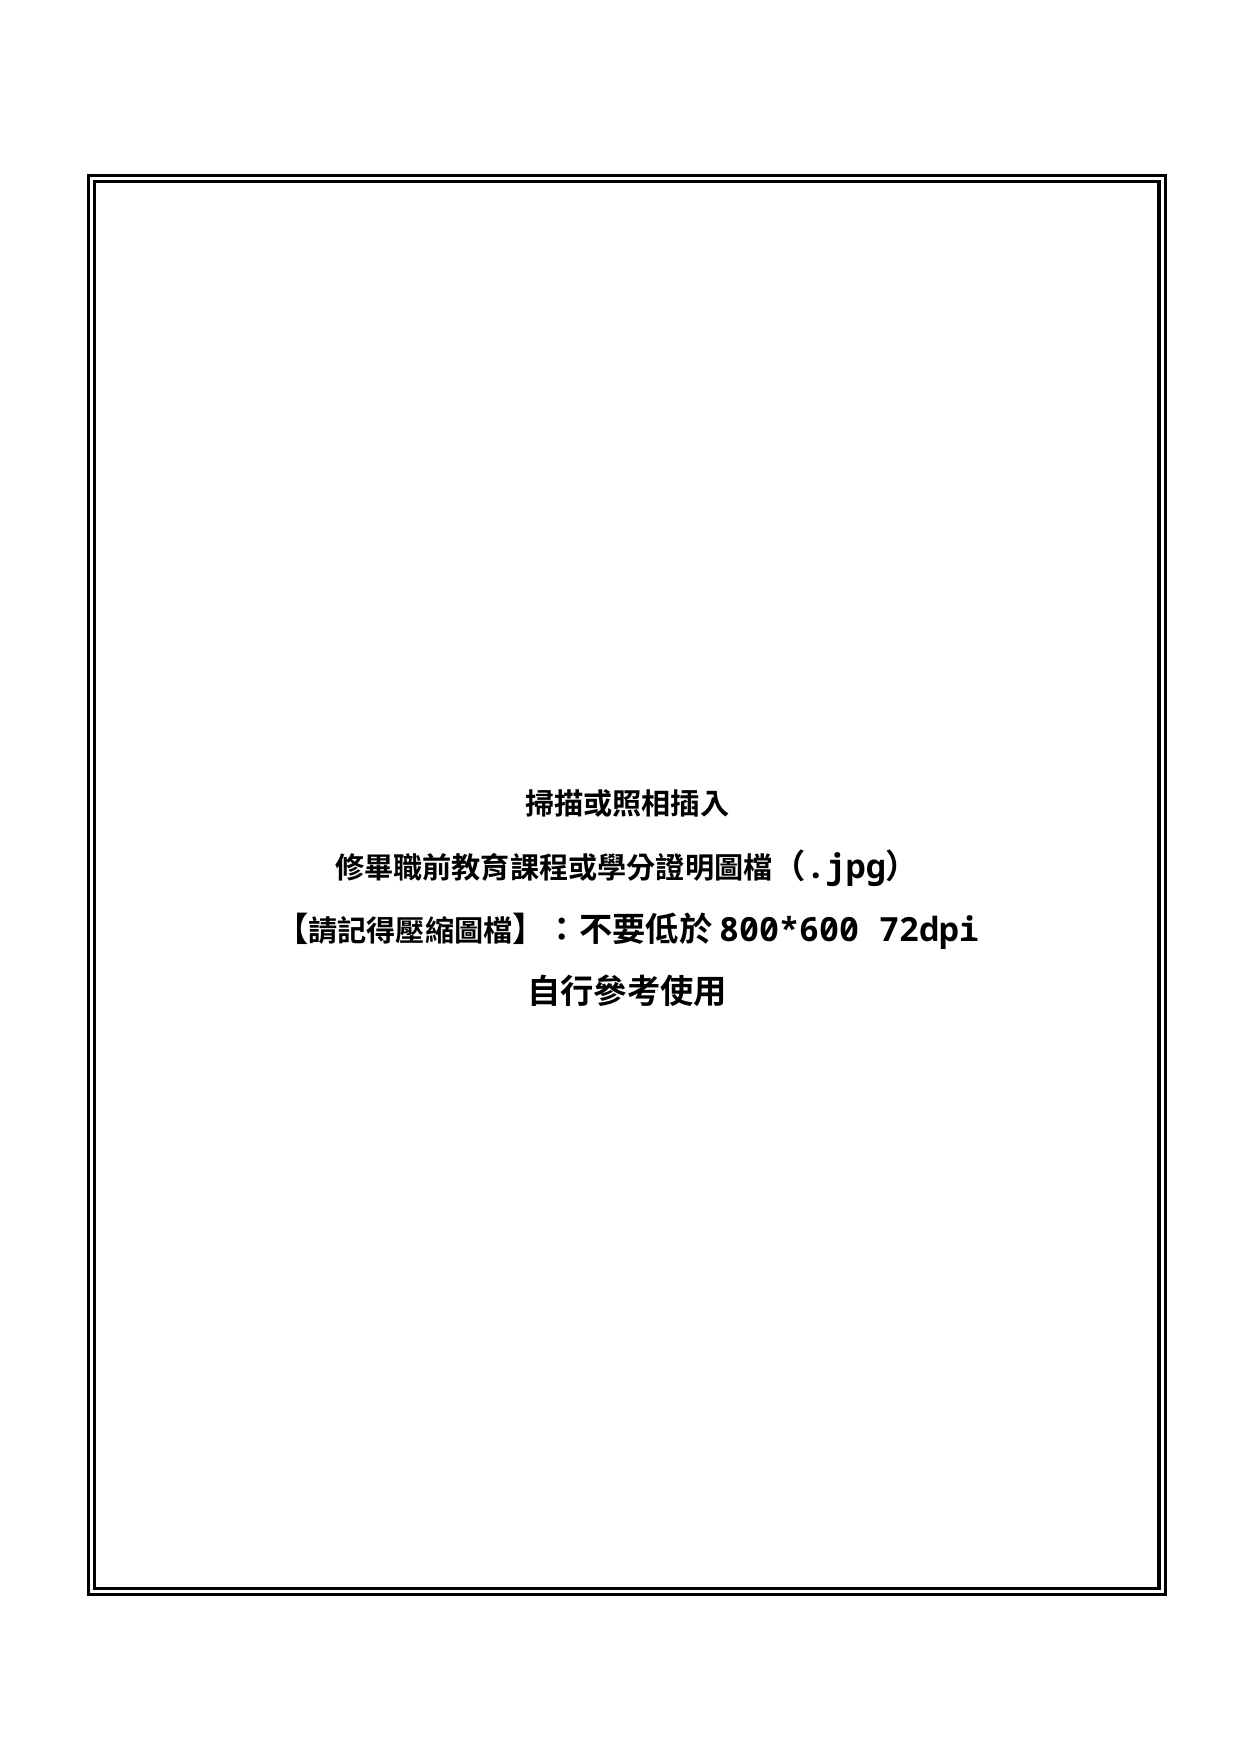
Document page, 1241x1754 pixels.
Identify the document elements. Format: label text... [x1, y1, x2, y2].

table_header 掃描或照相插入 修畢職前教育課程或學分證明圖檔（.jpg） 【請記得壓縮圖檔】：不要低於800*600 72dpi 自行參考使用 [92, 177, 1162, 1587]
